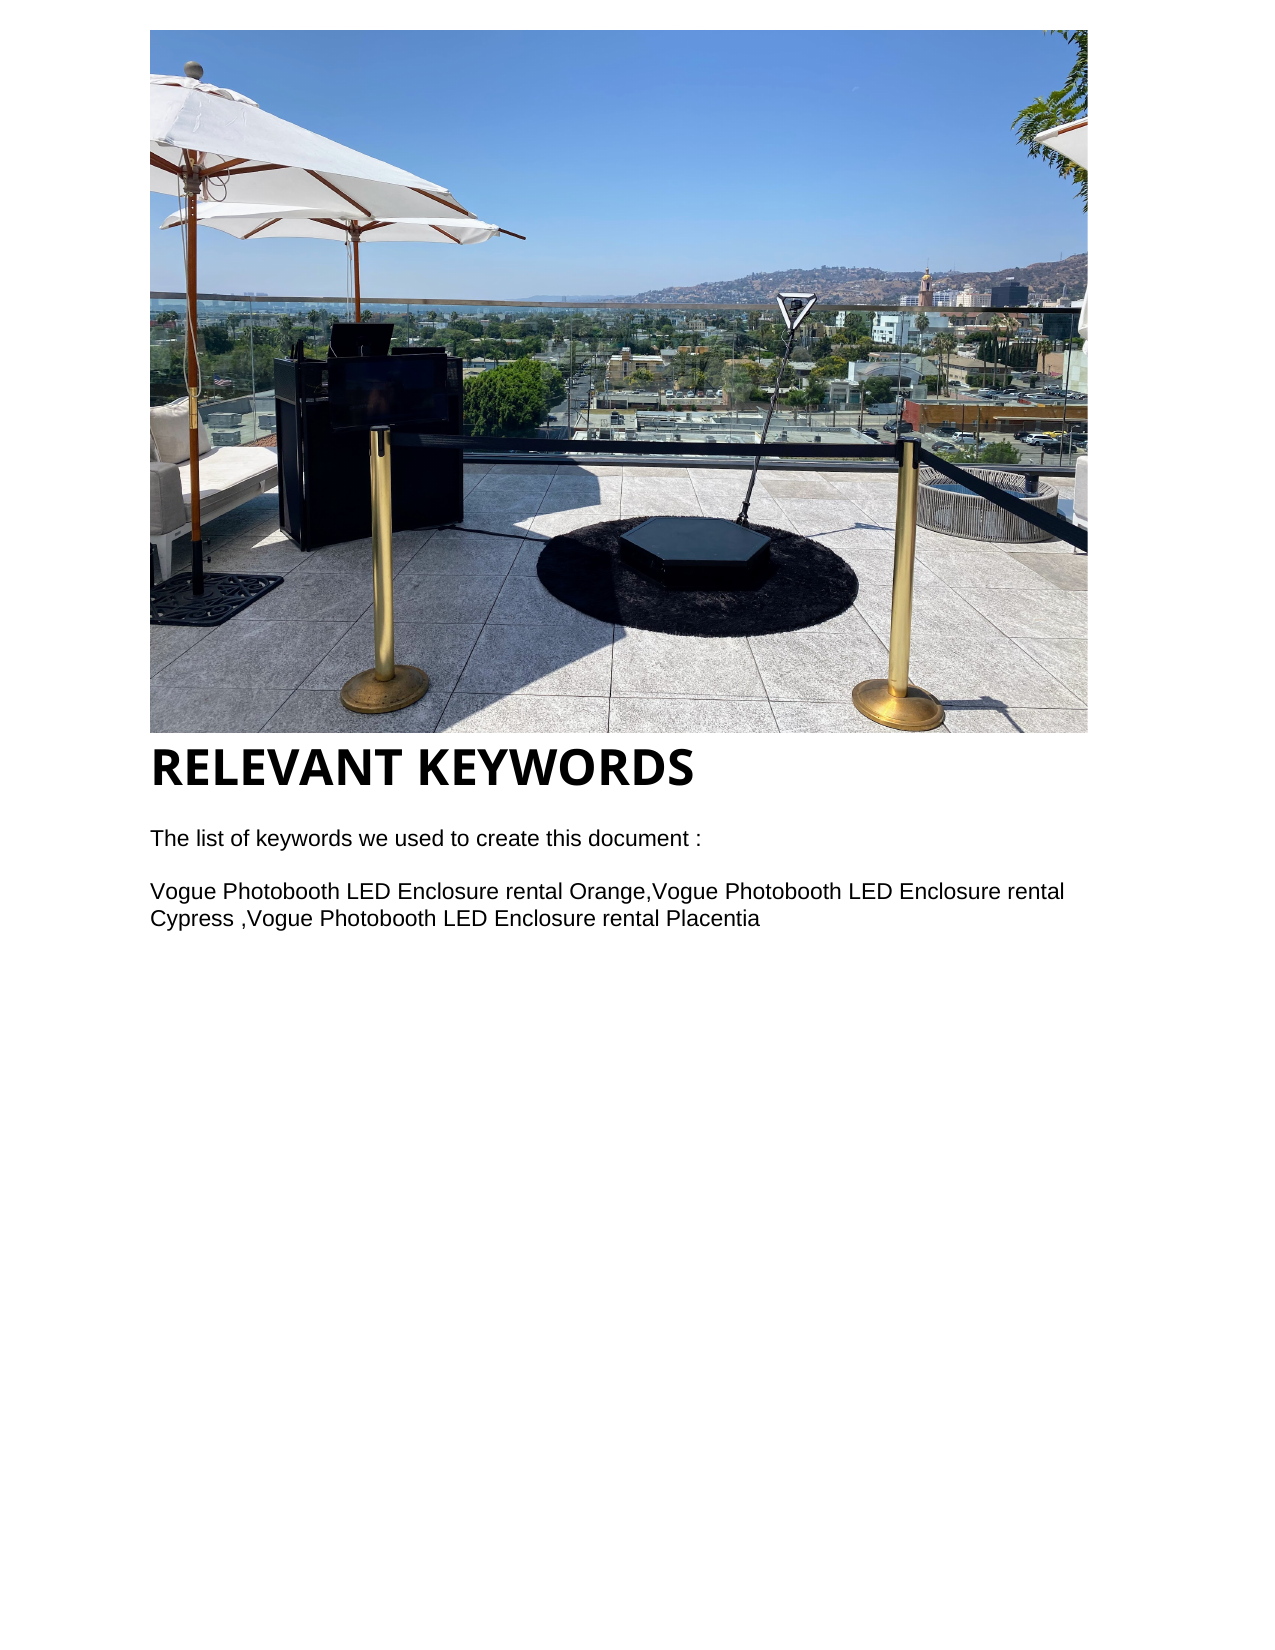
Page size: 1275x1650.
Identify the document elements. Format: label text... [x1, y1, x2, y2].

subtitle RELEVANT KEYWORDS [150, 732, 1125, 800]
text The list of keywords we used to create this document : [150, 825, 1125, 852]
text Vogue Photobooth LED Enclosure rental Orange,Vogue Photobooth LED Enclosure rental Cypress ,Vogue Photobooth LED Enclosure rental Placentia [150, 878, 1125, 931]
picture [150, 30, 1088, 733]
